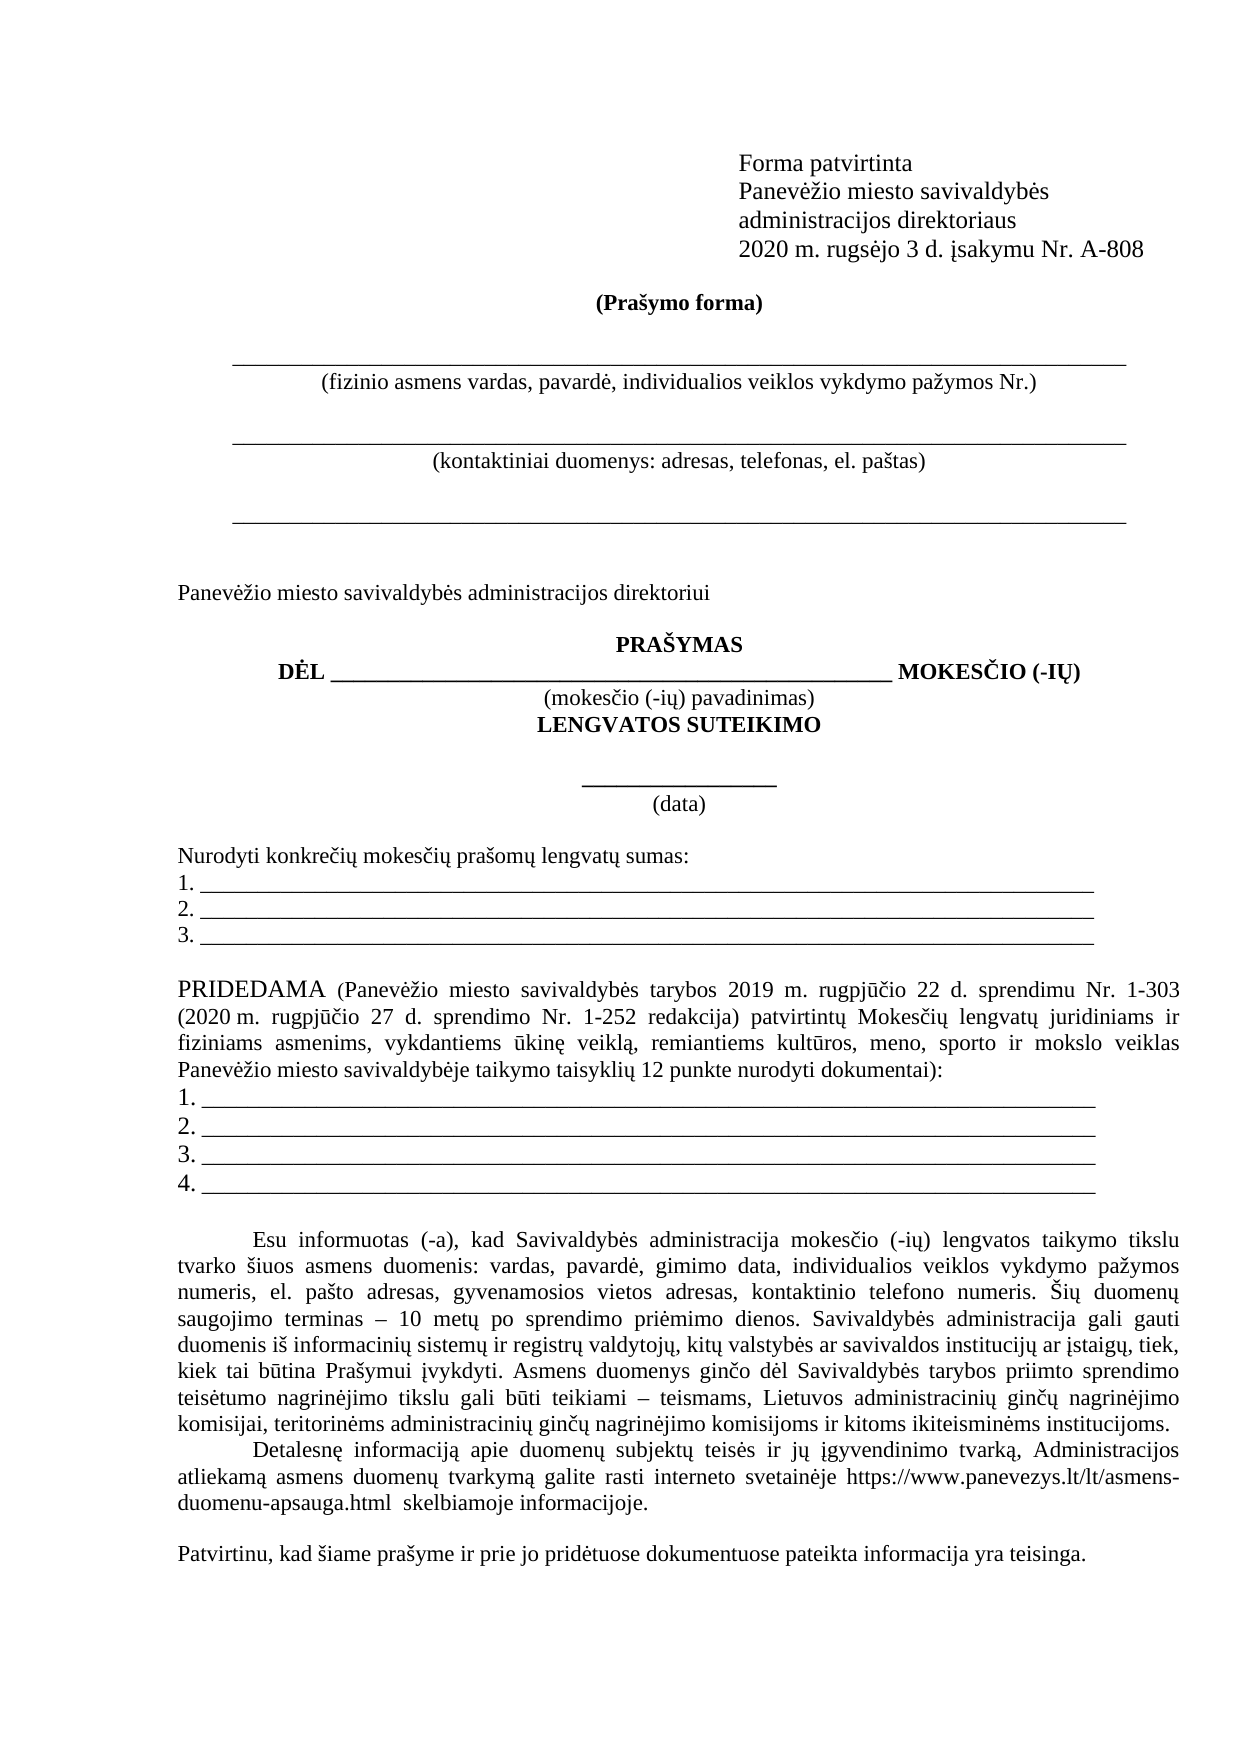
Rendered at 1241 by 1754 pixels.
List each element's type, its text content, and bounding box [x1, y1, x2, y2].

text 1. ______________________________________________________________________________ [177, 869, 1181, 895]
text ______________________________________________________________________________ [177, 421, 1181, 447]
text 1. ______________________________________________________________________________ [177, 1082, 1181, 1111]
text (data) [177, 790, 1181, 816]
text Nurodyti konkrečių mokesčių prašomų lengvatų sumas: [177, 842, 1181, 869]
text Panevėžio miesto savivaldybės administracijos direktoriui [177, 579, 1181, 605]
text PRAŠYMAS [177, 632, 1181, 658]
text 3. ______________________________________________________________________________ [177, 921, 1181, 948]
text ______________________________________________________________________________ [177, 500, 1181, 526]
text Esu informuotas (-a), kad Savivaldybės administracija mokesčio (-ių) lengvatos taikymo tikslu tvarko šiuos asmens duomenis: vardas, pavardė, gimimo data, individualios veiklos vykdymo pažymos numeris, el. pašto adresas, gyvenamosios vietos adresas, kontaktinio telefono numeris. Šių duomenų saugojimo terminas – 10 metų po sprendimo priėmimo dienos. Savivaldybės administracija gali gauti duomenis iš informacinių sistemų ir registrų valdytojų, kitų valstybės ar savivaldos institucijų ar įstaigų, tiek, kiek tai būtina Prašymui įvykdyti. Asmens duomenys ginčo dėl Savivaldybės tarybos priimto sprendimo teisėtumo nagrinėjimo tikslu gali būti teikiami – teismams, Lietuvos administracinių ginčų nagrinėjimo komisijai, teritorinėms administracinių ginčų nagrinėjimo komisijoms ir kitoms ikiteisminėms institucijoms. [177, 1226, 1181, 1437]
text 4. ______________________________________________________________________________ [177, 1168, 1181, 1197]
text LENGVATOS SUTEIKIMO [177, 711, 1181, 737]
text administracijos direktoriaus [177, 205, 1181, 234]
text 3. ______________________________________________________________________________ [177, 1139, 1181, 1168]
text DĖL _________________________________________________ MOKESČIO (-IŲ) [177, 658, 1181, 684]
text 2. ______________________________________________________________________________ [177, 895, 1181, 921]
text (fizinio asmens vardas, pavardė, individualios veiklos vykdymo pažymos Nr.) [177, 368, 1181, 394]
text 2020 m. rugsėjo 3 d. įsakymu Nr. A-808 [177, 234, 1181, 263]
text (kontaktiniai duomenys: adresas, telefonas, el. paštas) [177, 447, 1181, 473]
text Patvirtinu, kad šiame prašyme ir prie jo pridėtuose dokumentuose pateikta informacija yra teisinga. [177, 1540, 1181, 1566]
text ______________________________________________________________________________ [177, 342, 1181, 368]
text _________________ [177, 763, 1181, 790]
text Detalesnę informaciją apie duomenų subjektų teisės ir jų įgyvendinimo tvarką, Administracijos atliekamą asmens duomenų tvarkymą galite rasti interneto svetainėje https://www.panevezys.lt/lt/asmens-duomenu-apsauga.html skelbiamoje informacijoje. [177, 1437, 1181, 1516]
text 2. ______________________________________________________________________________ [177, 1111, 1181, 1139]
text Forma patvirtinta [177, 148, 1181, 176]
text Panevėžio miesto savivaldybės [177, 176, 1181, 205]
text (Prašymo forma) [177, 289, 1181, 315]
text (mokesčio (-ių) pavadinimas) [177, 684, 1181, 711]
text PRIDEDAMA (Panevėžio miesto savivaldybės tarybos 2019 m. rugpjūčio 22 d. sprendimu Nr. 1-303 (2020 m. rugpjūčio 27 d. sprendimo Nr. 1-252 redakcija) patvirtintų Mokesčių lengvatų juridiniams ir fiziniams asmenims, vykdantiems ūkinę veiklą, remiantiems kultūros, meno, sporto ir mokslo veiklas Panevėžio miesto savivaldybėje taikymo taisyklių 12 punkte nurodyti dokumentai): [177, 974, 1181, 1082]
